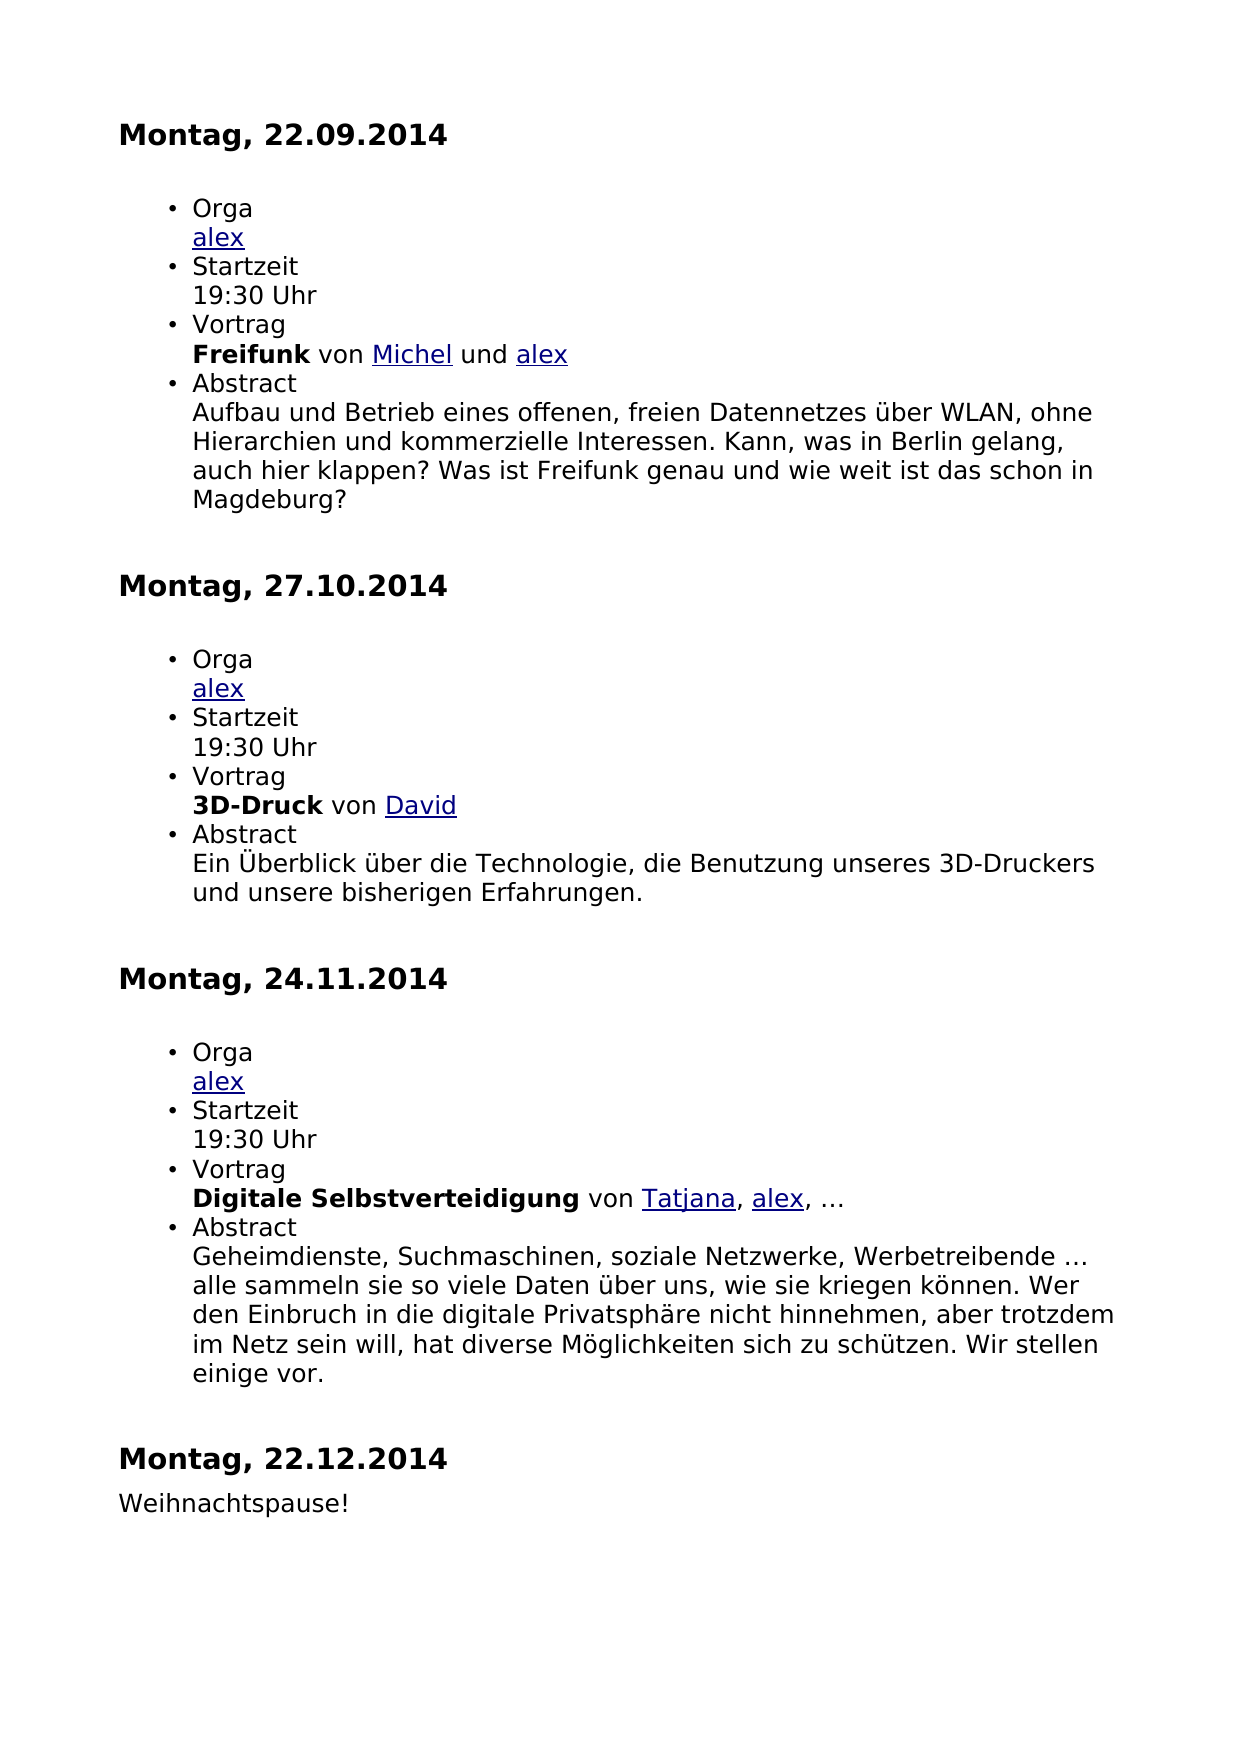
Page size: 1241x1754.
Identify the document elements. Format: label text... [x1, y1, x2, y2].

list 19:30 Uhr [177, 733, 1122, 762]
subtitle Montag, 27.10.2014 [118, 569, 1122, 603]
list Startzeit [177, 252, 1122, 282]
list Startzeit [177, 1097, 1122, 1126]
text Weihnachtspause! [118, 1489, 1122, 1518]
list Ein Überblick über die Technologie, die Benutzung unseres 3D-Druckers und unsere bisherigen Erfahrungen. [177, 849, 1122, 908]
list Vortrag [177, 1155, 1122, 1184]
list Aufbau und Betrieb eines offenen, freien Datennetzes über WLAN, ohne Hierarchien und kommerzielle Interessen. Kann, was in Berlin gelang, auch hier klappen? Was ist Freifunk genau und wie weit ist das schon in Magdeburg? [177, 398, 1122, 515]
list Abstract [177, 369, 1122, 398]
list alex [177, 1067, 1122, 1097]
subtitle Montag, 22.12.2014 [118, 1443, 1122, 1477]
list Orga [177, 1038, 1122, 1067]
list Orga [177, 194, 1122, 223]
list 19:30 Uhr [177, 282, 1122, 311]
list Vortrag [177, 311, 1122, 340]
list Abstract [177, 820, 1122, 849]
list Orga [177, 645, 1122, 674]
list 19:30 Uhr [177, 1126, 1122, 1155]
list Vortrag [177, 762, 1122, 791]
list Abstract [177, 1213, 1122, 1242]
list alex [177, 674, 1122, 704]
list Geheimdienste, Suchmaschinen, soziale Netzwerke, Werbetreibende … alle sammeln sie so viele Daten über uns, wie sie kriegen können. Wer den Einbruch in die digitale Privatsphäre nicht hinnehmen, aber trotzdem im Netz sein will, hat diverse Möglichkeiten sich zu schützen. Wir stellen einige vor. [177, 1242, 1122, 1388]
list Digitale Selbstverteidigung von Tatjana, alex, … [177, 1184, 1122, 1213]
list alex [177, 223, 1122, 252]
list Freifunk von Michel und alex [177, 340, 1122, 369]
subtitle Montag, 22.09.2014 [118, 118, 1122, 152]
list 3D-Druck von David [177, 791, 1122, 820]
subtitle Montag, 24.11.2014 [118, 962, 1122, 996]
list Startzeit [177, 704, 1122, 733]
